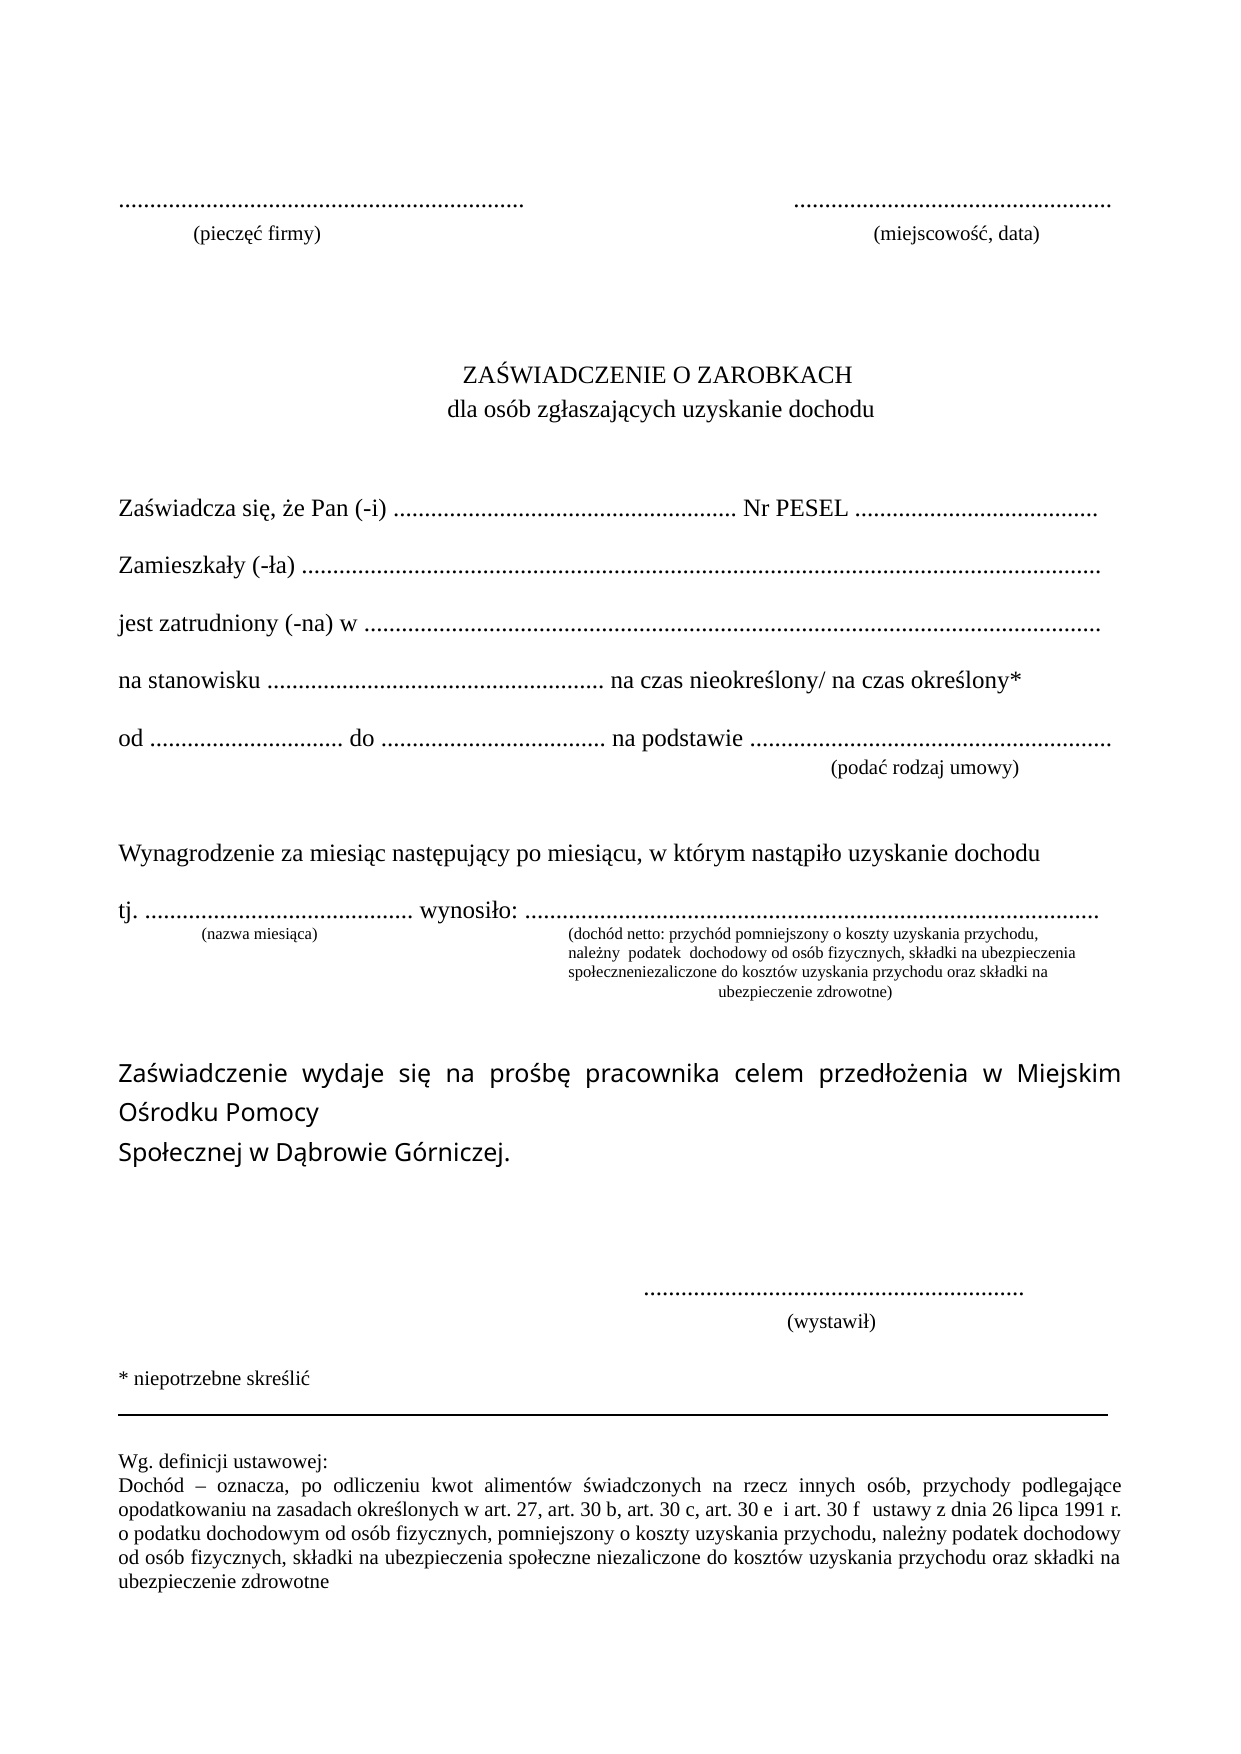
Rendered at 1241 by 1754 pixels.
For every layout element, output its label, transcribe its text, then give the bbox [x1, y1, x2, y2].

text tj. ........................................... wynosiło: ............................................................................................ [118, 895, 1122, 924]
text od ............................... do .................................... na podstawie .......................................................... [118, 723, 1122, 751]
text Zaświadczenie wydaje się na prośbę pracownika celem przedłożenia w Miejskim Ośrodku Pomocy [118, 1056, 1122, 1129]
text na stanowisku ...................................................... na czas nieokreślony/ na czas określony* [118, 665, 1122, 694]
text Dochód – oznacza, po odliczeniu kwot alimentów świadczonych na rzecz innych osób, przychody podlegające opodatkowaniu na zasadach określonych w art. 27, art. 30 b, art. 30 c, art. 30 e i art. 30 f ustawy z dnia 26 lipca 1991 r. o podatku dochodowym od osób fizycznych, pomniejszony o koszty uzyskania przychodu, należny podatek dochodowy od osób fizycznych, składki na ubezpieczenia społeczne niezaliczone do kosztów uzyskania przychodu oraz składki na ubezpieczenie zdrowotne [118, 1473, 1122, 1593]
text Zamieszkały (-ła) ................................................................................................................................ [118, 550, 1122, 579]
text Wg. definicji ustawowej: [118, 1449, 1122, 1473]
text (wystawił) [118, 1305, 1122, 1334]
text (pieczęć firmy) (miejscowość, data) [118, 217, 1122, 246]
text należny podatek dochodowy od osób fizycznych, składki na ubezpieczenia społeczneniezaliczone do kosztów uzyskania przychodu oraz składki na ubezpieczenie zdrowotne) [118, 943, 1122, 1001]
text (nazwa miesiąca) (dochód netto: przychód pomniejszony o koszty uzyskania przychodu, [118, 924, 1122, 943]
text dla osób zgłaszających uzyskanie dochodu [118, 394, 1122, 422]
text ZAŚWIADCZENIE O ZAROBKACH [118, 361, 1122, 389]
text jest zatrudniony (-na) w ...................................................................................................................... [118, 608, 1122, 636]
text ................................................................. ................................................... [118, 184, 1122, 213]
text ............................................................. [118, 1272, 1122, 1301]
text (podać rodzaj umowy) [118, 751, 1122, 780]
text Wynagrodzenie za miesiąc następujący po miesiącu, w którym nastąpiło uzyskanie dochodu [118, 838, 1122, 866]
text * niepotrzebne skreślić [118, 1366, 1122, 1390]
text Społecznej w Dąbrowie Górniczej. [118, 1134, 1122, 1168]
text Zaświadcza się, że Pan (-i) ....................................................... Nr PESEL ....................................... [118, 493, 1122, 521]
